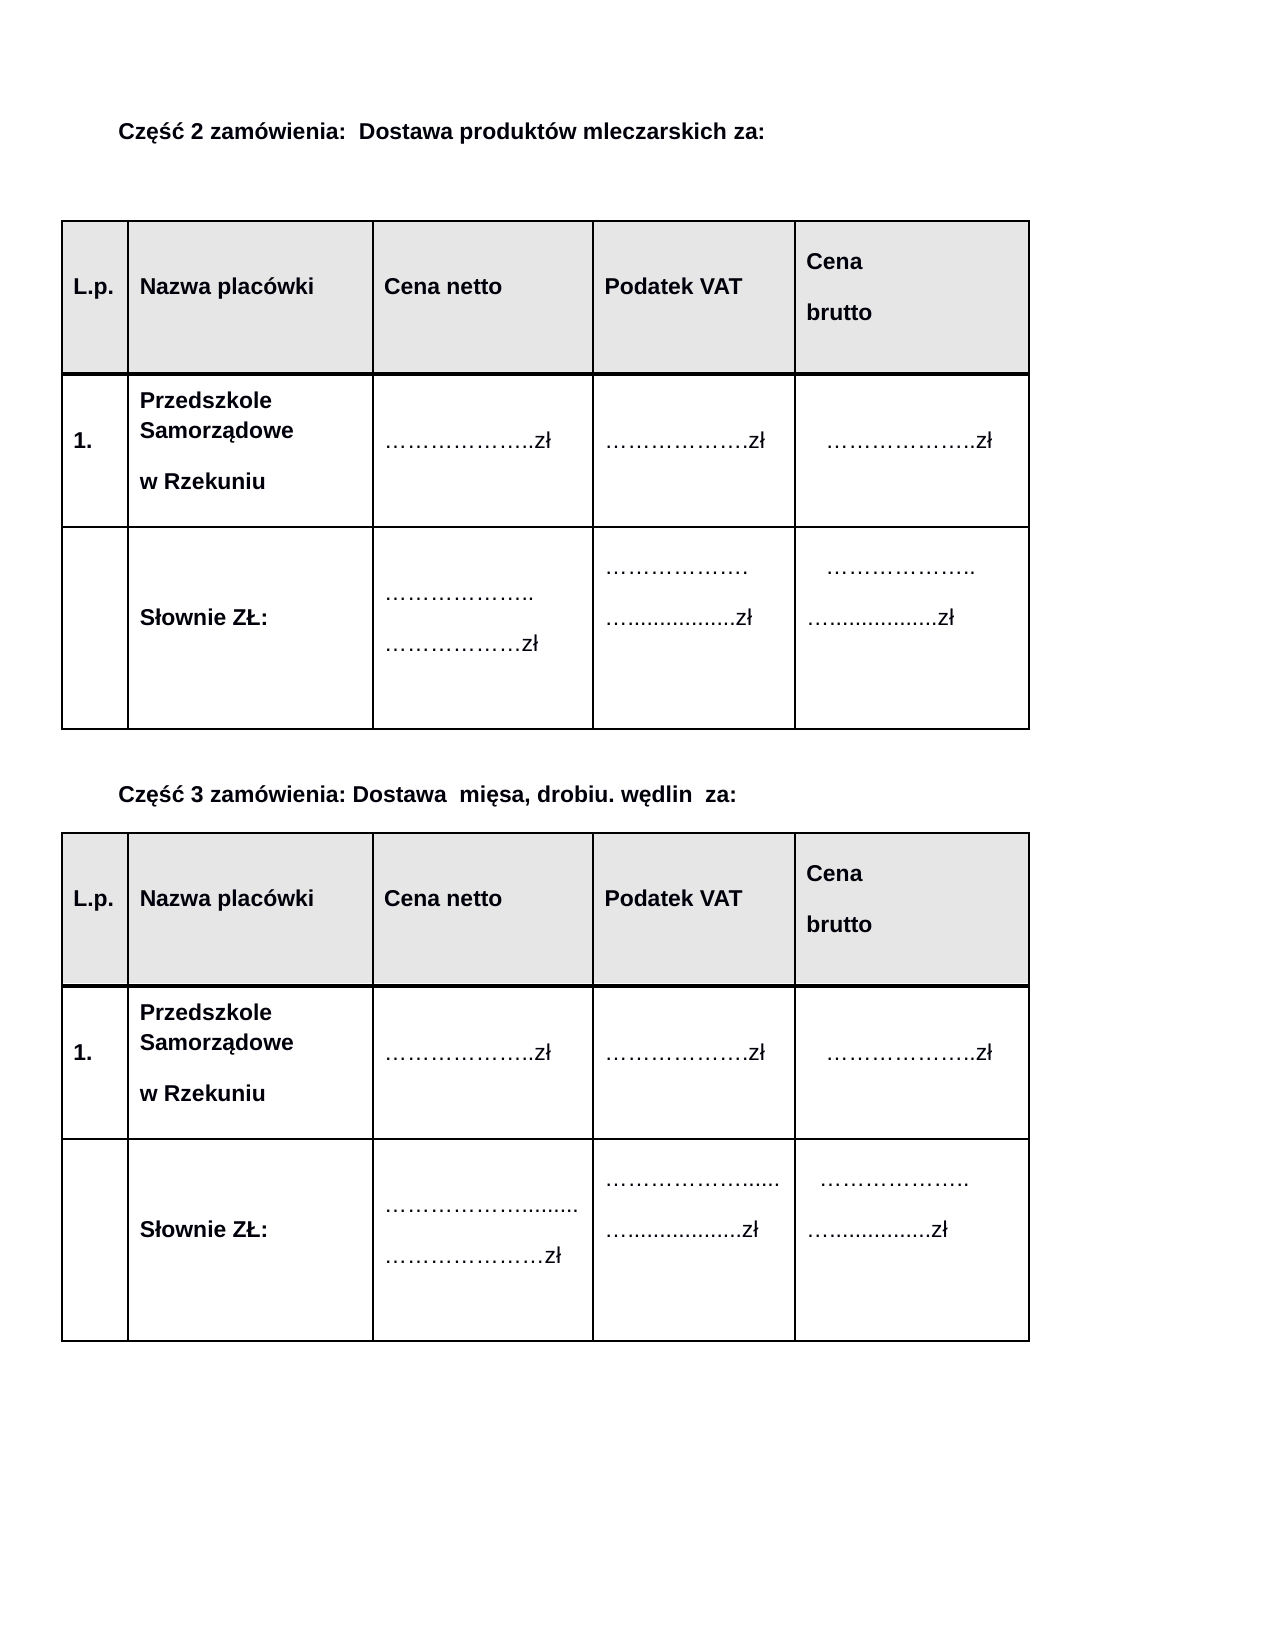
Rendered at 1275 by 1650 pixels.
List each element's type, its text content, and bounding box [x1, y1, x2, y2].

text Część 3 zamówienia: Dostawa mięsa, drobiu. wędlin za: [118, 781, 1157, 807]
table_cell [63, 1140, 127, 1340]
table_cell ……………….zł [594, 988, 794, 1137]
table_cell 1. [63, 376, 127, 526]
table_cell Przedszkole Samorządowe w Rzekuniu [129, 988, 372, 1137]
table_header Cena brutto [796, 222, 1028, 372]
table_header Cena netto [374, 834, 592, 983]
table_cell ………………..zł [374, 376, 592, 526]
table_header L.p. [63, 834, 127, 983]
table_cell ……………….. ….................zł [796, 528, 1028, 728]
table_cell Słownie ZŁ: [129, 1140, 372, 1340]
table_cell [63, 528, 127, 728]
table_header Podatek VAT [594, 222, 794, 372]
table_header Cena netto [374, 222, 592, 372]
table_header Cena brutto [796, 834, 1028, 983]
table_cell ………………..zł [374, 988, 592, 1137]
table_cell ……………….. ………………zł [374, 528, 592, 728]
table_header Nazwa placówki [129, 222, 372, 372]
text Część 2 zamówienia: Dostawa produktów mleczarskich za: [118, 118, 1157, 144]
table_cell ………………......... …………………zł [374, 1140, 592, 1340]
table_cell ………………. ….................zł [594, 528, 794, 728]
table_cell ………………...... …..................zł [594, 1140, 794, 1340]
table_cell ……………….. …................zł [796, 1140, 1028, 1340]
table_cell ………………..zł [796, 988, 1028, 1137]
table_cell Przedszkole Samorządowe w Rzekuniu [129, 376, 372, 526]
table_cell ……………….zł [594, 376, 794, 526]
table_cell ………………..zł [796, 376, 1028, 526]
table_cell 1. [63, 988, 127, 1137]
table_header Nazwa placówki [129, 834, 372, 983]
table_header Podatek VAT [594, 834, 794, 983]
table_cell Słownie ZŁ: [129, 528, 372, 728]
table_header L.p. [63, 222, 127, 372]
